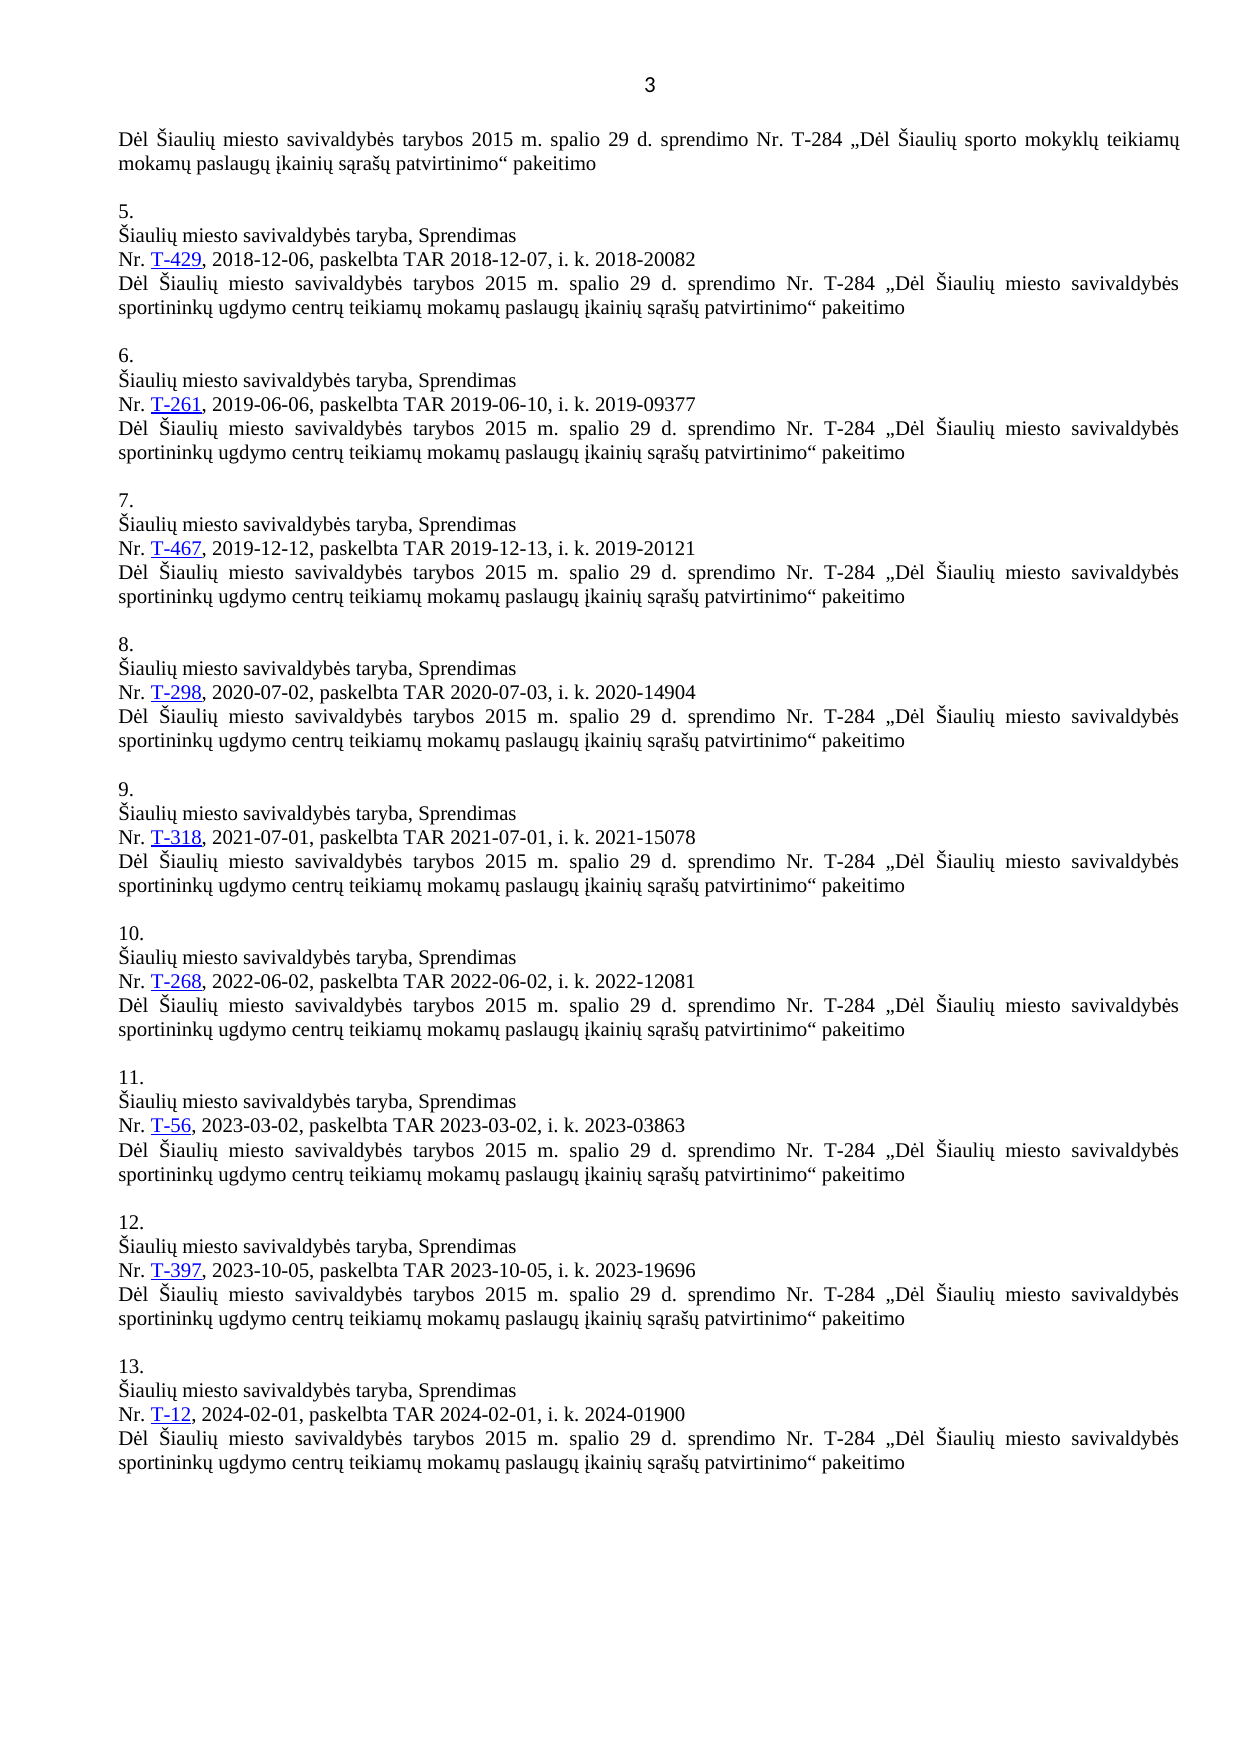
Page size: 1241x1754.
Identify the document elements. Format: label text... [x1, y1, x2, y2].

text 7. [118, 488, 1181, 512]
text Šiaulių miesto savivaldybės taryba, Sprendimas [118, 223, 1181, 247]
text Dėl Šiaulių miesto savivaldybės tarybos 2015 m. spalio 29 d. sprendimo Nr. T-284 „Dėl Šiaulių miesto savivaldybės sportininkų ugdymo centrų teikiamų mokamų paslaugų įkainių sąrašų patvirtinimo“ pakeitimo [118, 271, 1181, 319]
text Dėl Šiaulių miesto savivaldybės tarybos 2015 m. spalio 29 d. sprendimo Nr. T-284 „Dėl Šiaulių sporto mokyklų teikiamų mokamų paslaugų įkainių sąrašų patvirtinimo“ pakeitimo [118, 127, 1181, 175]
text 6. [118, 343, 1181, 367]
text Šiaulių miesto savivaldybės taryba, Sprendimas [118, 1089, 1181, 1113]
text Dėl Šiaulių miesto savivaldybės tarybos 2015 m. spalio 29 d. sprendimo Nr. T-284 „Dėl Šiaulių miesto savivaldybės sportininkų ugdymo centrų teikiamų mokamų paslaugų įkainių sąrašų patvirtinimo“ pakeitimo [118, 704, 1181, 752]
text 9. [118, 777, 1181, 801]
text 13. [118, 1354, 1181, 1378]
text Dėl Šiaulių miesto savivaldybės tarybos 2015 m. spalio 29 d. sprendimo Nr. T-284 „Dėl Šiaulių miesto savivaldybės sportininkų ugdymo centrų teikiamų mokamų paslaugų įkainių sąrašų patvirtinimo“ pakeitimo [118, 560, 1181, 608]
text Nr. T-467, 2019-12-12, paskelbta TAR 2019-12-13, i. k. 2019-20121 [118, 536, 1181, 560]
text Šiaulių miesto savivaldybės taryba, Sprendimas [118, 656, 1181, 680]
text Nr. T-397, 2023-10-05, paskelbta TAR 2023-10-05, i. k. 2023-19696 [118, 1258, 1181, 1282]
text Nr. T-268, 2022-06-02, paskelbta TAR 2022-06-02, i. k. 2022-12081 [118, 969, 1181, 993]
text 10. [118, 921, 1181, 945]
text Dėl Šiaulių miesto savivaldybės tarybos 2015 m. spalio 29 d. sprendimo Nr. T-284 „Dėl Šiaulių miesto savivaldybės sportininkų ugdymo centrų teikiamų mokamų paslaugų įkainių sąrašų patvirtinimo“ pakeitimo [118, 1137, 1181, 1186]
text Nr. T-56, 2023-03-02, paskelbta TAR 2023-03-02, i. k. 2023-03863 [118, 1113, 1181, 1137]
text 12. [118, 1210, 1181, 1234]
text Šiaulių miesto savivaldybės taryba, Sprendimas [118, 367, 1181, 392]
text Šiaulių miesto savivaldybės taryba, Sprendimas [118, 1234, 1181, 1258]
text Nr. T-298, 2020-07-02, paskelbta TAR 2020-07-03, i. k. 2020-14904 [118, 680, 1181, 704]
text Nr. T-261, 2019-06-06, paskelbta TAR 2019-06-10, i. k. 2019-09377 [118, 392, 1181, 416]
text 11. [118, 1065, 1181, 1089]
text 8. [118, 632, 1181, 656]
text Nr. T-12, 2024-02-01, paskelbta TAR 2024-02-01, i. k. 2024-01900 [118, 1402, 1181, 1426]
text Nr. T-318, 2021-07-01, paskelbta TAR 2021-07-01, i. k. 2021-15078 [118, 825, 1181, 849]
text Dėl Šiaulių miesto savivaldybės tarybos 2015 m. spalio 29 d. sprendimo Nr. T-284 „Dėl Šiaulių miesto savivaldybės sportininkų ugdymo centrų teikiamų mokamų paslaugų įkainių sąrašų patvirtinimo“ pakeitimo [118, 416, 1181, 464]
text 5. [118, 199, 1181, 223]
text Šiaulių miesto savivaldybės taryba, Sprendimas [118, 945, 1181, 969]
text Dėl Šiaulių miesto savivaldybės tarybos 2015 m. spalio 29 d. sprendimo Nr. T-284 „Dėl Šiaulių miesto savivaldybės sportininkų ugdymo centrų teikiamų mokamų paslaugų įkainių sąrašų patvirtinimo“ pakeitimo [118, 849, 1181, 897]
text Dėl Šiaulių miesto savivaldybės tarybos 2015 m. spalio 29 d. sprendimo Nr. T-284 „Dėl Šiaulių miesto savivaldybės sportininkų ugdymo centrų teikiamų mokamų paslaugų įkainių sąrašų patvirtinimo“ pakeitimo [118, 1426, 1181, 1474]
text Šiaulių miesto savivaldybės taryba, Sprendimas [118, 801, 1181, 825]
text Šiaulių miesto savivaldybės taryba, Sprendimas [118, 512, 1181, 536]
text Dėl Šiaulių miesto savivaldybės tarybos 2015 m. spalio 29 d. sprendimo Nr. T-284 „Dėl Šiaulių miesto savivaldybės sportininkų ugdymo centrų teikiamų mokamų paslaugų įkainių sąrašų patvirtinimo“ pakeitimo [118, 993, 1181, 1041]
text Nr. T-429, 2018-12-06, paskelbta TAR 2018-12-07, i. k. 2018-20082 [118, 247, 1181, 271]
text Dėl Šiaulių miesto savivaldybės tarybos 2015 m. spalio 29 d. sprendimo Nr. T-284 „Dėl Šiaulių miesto savivaldybės sportininkų ugdymo centrų teikiamų mokamų paslaugų įkainių sąrašų patvirtinimo“ pakeitimo [118, 1282, 1181, 1330]
text Šiaulių miesto savivaldybės taryba, Sprendimas [118, 1378, 1181, 1402]
